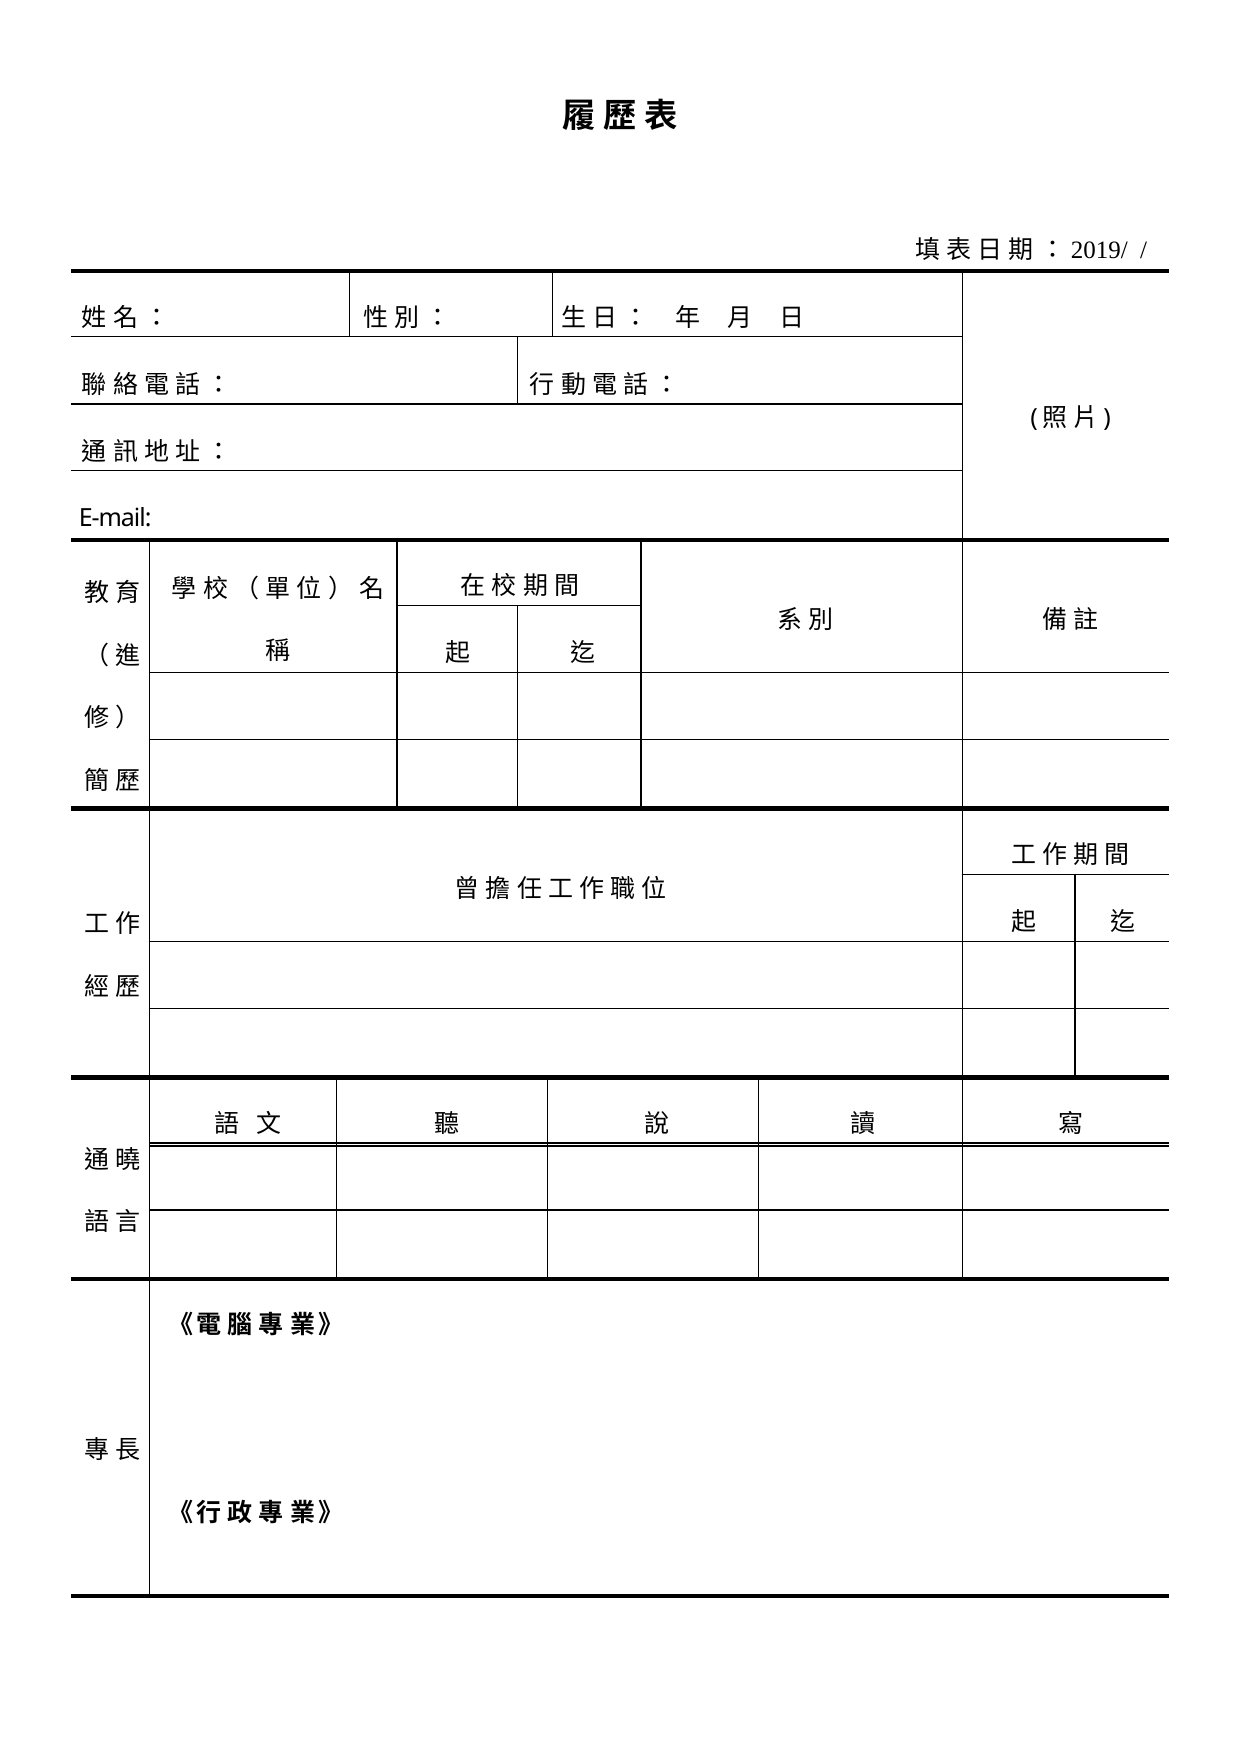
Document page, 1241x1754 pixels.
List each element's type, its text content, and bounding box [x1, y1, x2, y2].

table_header 生日： 年 月 日 [553, 273, 962, 336]
table_cell [150, 942, 962, 1008]
table_cell E-mail: [71, 471, 962, 537]
table_cell 教育（進修）簡歷 [71, 542, 149, 806]
table_cell 迄 [518, 606, 640, 672]
table_cell [337, 1147, 547, 1209]
table_cell 語 文 [150, 1080, 336, 1142]
table_cell 通訊地址： [71, 405, 962, 470]
table_cell [963, 1147, 1169, 1209]
table_cell [642, 740, 962, 806]
table_cell [963, 1009, 1074, 1075]
table_cell [337, 1211, 547, 1277]
table_header (照片) [963, 273, 1169, 537]
table_cell 在校期間 [398, 542, 640, 605]
table_cell [548, 1147, 758, 1209]
text 填表日期：2019/ / [78, 206, 1162, 269]
table_cell [150, 740, 396, 806]
table_cell [150, 1147, 336, 1209]
table_cell 說 [548, 1080, 758, 1142]
table_cell 通曉語言 [71, 1080, 149, 1277]
table_cell 迄 [1076, 875, 1169, 941]
table_cell [398, 740, 517, 806]
table_cell 備註 [963, 542, 1169, 672]
table_cell 《電腦專業》 《行政專業》 [150, 1281, 1169, 1594]
table_cell 寫 [963, 1080, 1169, 1142]
table_cell 工作期間 [963, 811, 1169, 873]
table_cell [150, 1211, 336, 1277]
table_cell 工作經歷 [71, 811, 149, 1075]
table_cell 讀 [759, 1080, 962, 1142]
table_cell [150, 1009, 962, 1075]
table_cell [963, 673, 1169, 739]
table_cell 專長 [71, 1281, 149, 1594]
table_cell 曾擔任工作職位 [150, 811, 962, 941]
table_cell [518, 673, 640, 739]
table_cell [759, 1147, 962, 1209]
table_cell 學校（單位）名稱 [150, 542, 396, 672]
table_cell [1076, 942, 1169, 1008]
table_cell [642, 673, 962, 739]
table_cell [398, 673, 517, 739]
table_cell 起 [963, 875, 1074, 941]
table_cell 起 [398, 606, 517, 672]
table_cell [759, 1211, 962, 1277]
table_cell [518, 740, 640, 806]
table_cell [963, 1211, 1169, 1277]
table_cell 聯絡電話： [71, 337, 517, 403]
table_cell [963, 740, 1169, 806]
table_cell [963, 942, 1074, 1008]
table_header 姓名： [71, 273, 349, 336]
table_header 性別： [350, 273, 552, 336]
table_cell 聽 [337, 1080, 547, 1142]
table_cell 系別 [642, 542, 962, 672]
table_cell [150, 673, 396, 739]
table_cell [1076, 1009, 1169, 1075]
table_cell 行動電話： [518, 337, 962, 403]
table_cell [548, 1211, 758, 1277]
